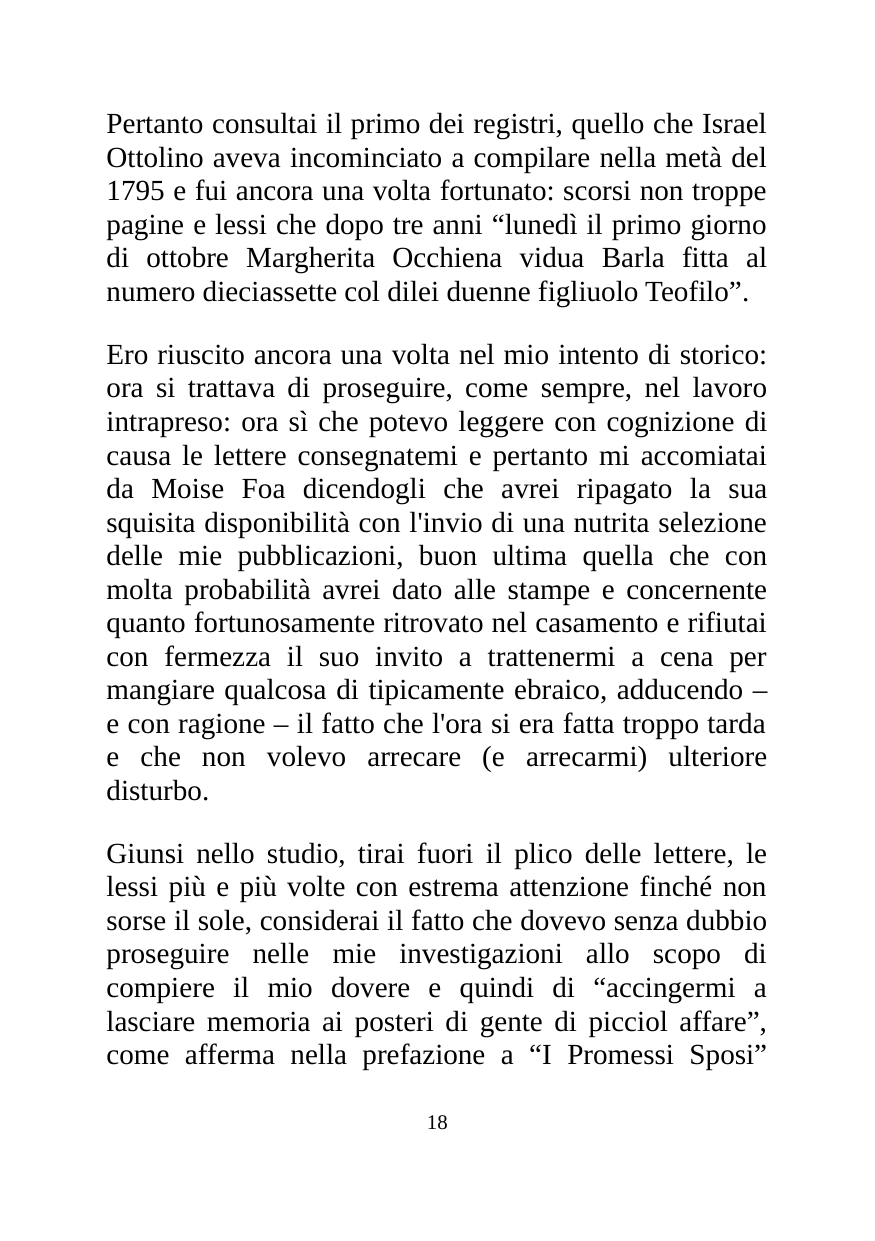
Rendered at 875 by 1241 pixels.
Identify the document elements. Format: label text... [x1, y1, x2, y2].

text Pertanto consultai il primo dei registri, quello che Israel Ottolino aveva incominciato a compilare nella metà del 1795 e fui ancora una volta fortunato: scorsi non troppe pagine e lessi che dopo tre anni “lunedì il primo giorno di ottobre Margherita Occhiena vidua Barla fitta al numero dieciassette col dilei duenne figliuolo Teofilo”. [106, 106, 768, 307]
text Giunsi nello studio, tirai fuori il plico delle lettere, le lessi più e più volte con estrema attenzione finché non sorse il sole, considerai il fatto che dovevo senza dubbio proseguire nelle mie investigazioni allo scopo di compiere il mio dovere e quindi di “accingermi a lasciare memoria ai posteri di gente di picciol affare”, come afferma nella prefazione a “I Promessi Sposi” [106, 836, 768, 1071]
text Ero riuscito ancora una volta nel mio intento di storico: ora si trattava di proseguire, come sempre, nel lavoro intrapreso: ora sì che potevo leggere con cognizione di causa le lettere consegnatemi e pertanto mi accomiatai da Moise Foa dicendogli che avrei ripagato la sua squisita disponibilità con l'invio di una nutrita selezione delle mie pubblicazioni, buon ultima quella che con molta probabilità avrei dato alle stampe e concernente quanto fortunosamente ritrovato nel casamento e rifiutai con fermezza il suo invito a trattenermi a cena per mangiare qualcosa di tipicamente ebraico, adducendo – e con ragione – il fatto che l'ora si era fatta troppo tarda e che non volevo arrecare (e arrecarmi) ulteriore disturbo. [106, 337, 768, 807]
